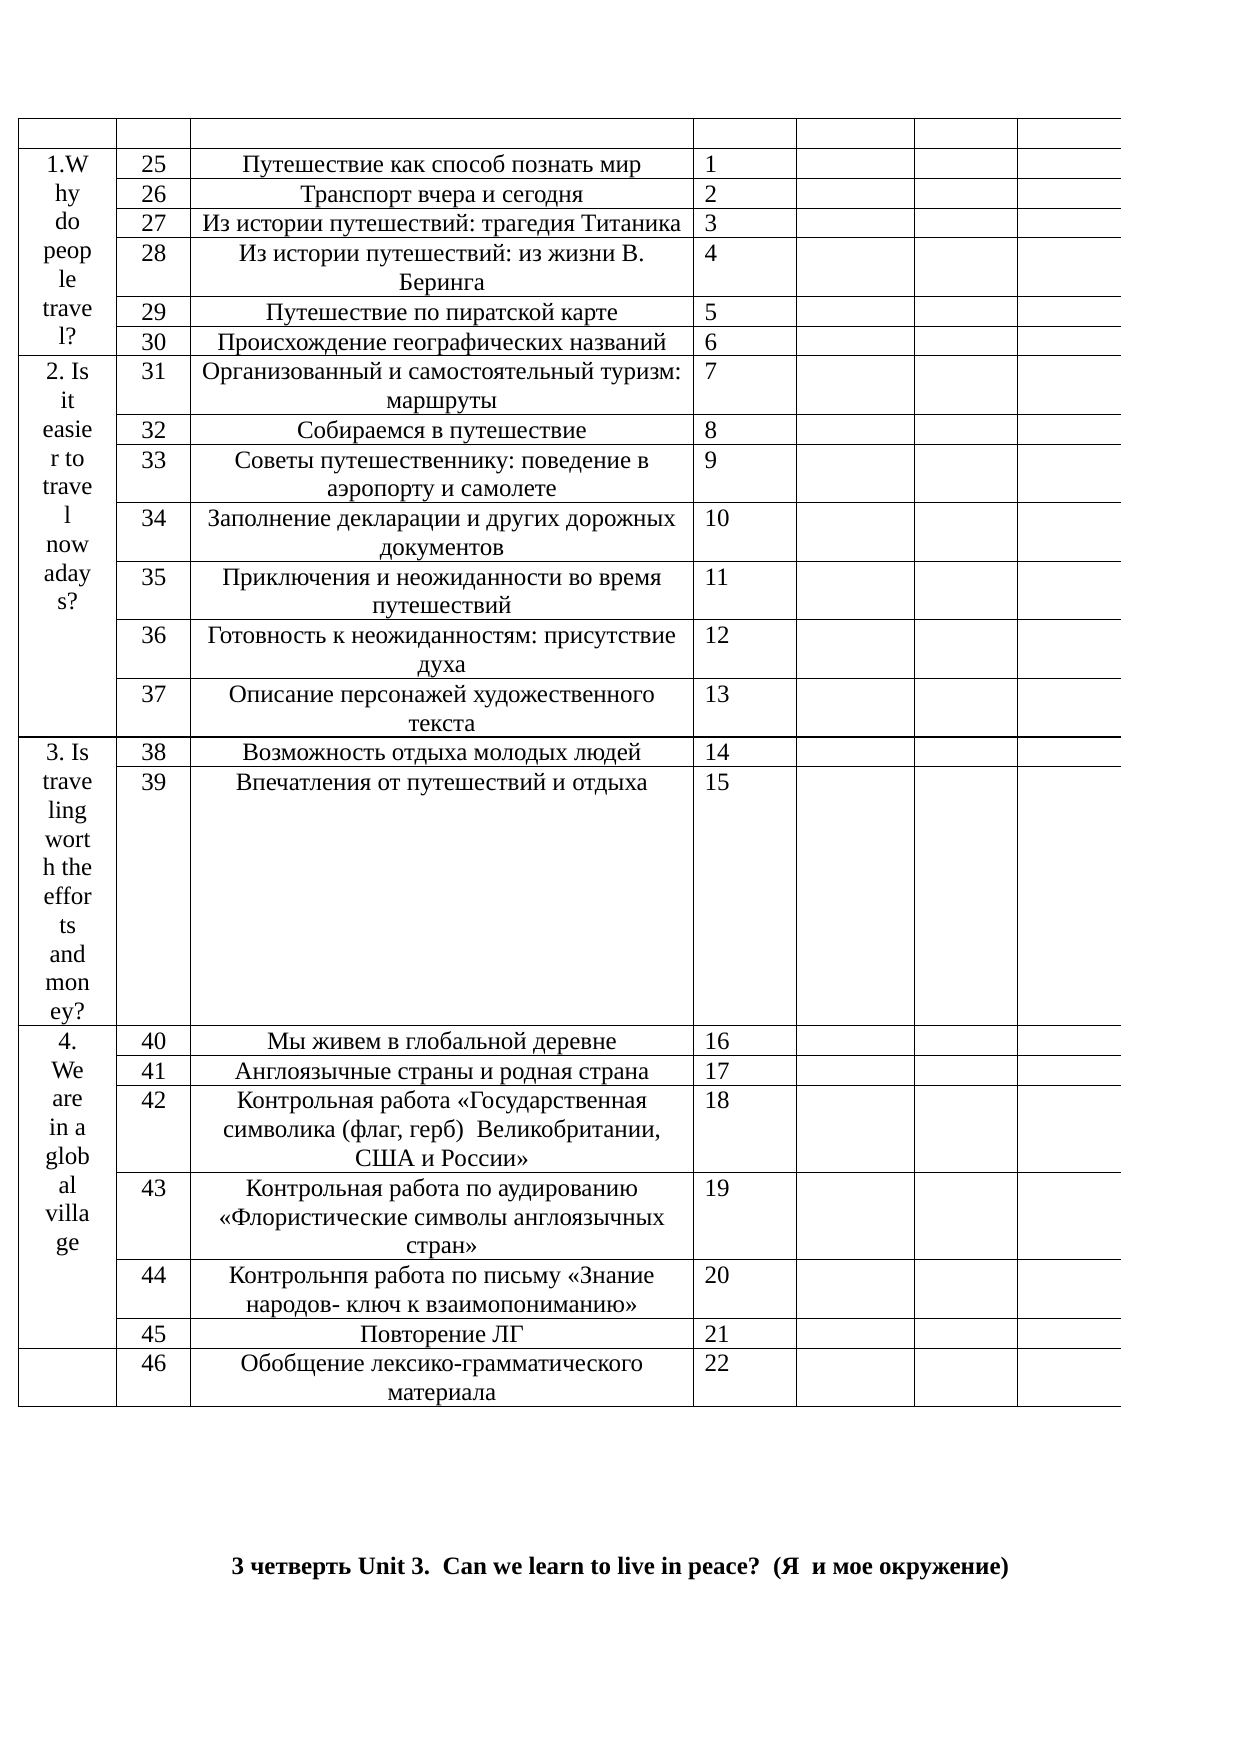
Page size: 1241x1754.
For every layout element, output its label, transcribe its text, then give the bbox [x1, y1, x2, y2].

table_cell 21 [694, 1319, 796, 1347]
table_cell 22 [694, 1349, 796, 1406]
table_cell 28 [117, 238, 190, 296]
table_cell [797, 238, 914, 296]
table_cell [1018, 356, 1121, 414]
table_cell [1018, 297, 1121, 326]
table_cell 20 [694, 1260, 796, 1318]
table_cell Впечатления от путешествий и отдыха [191, 767, 693, 1025]
table_cell [797, 297, 914, 326]
table_cell Организованный и самостоятельный туризм: маршруты [191, 356, 693, 414]
table_cell 2 [694, 179, 796, 207]
table_cell [1018, 1086, 1121, 1172]
table_cell [915, 1349, 1017, 1406]
table_cell 27 [117, 209, 190, 237]
table_cell 17 [694, 1056, 796, 1084]
table_cell Путешествие как способ познать мир [191, 149, 693, 178]
table_cell [19, 1349, 116, 1406]
table_cell 36 [117, 620, 190, 678]
table_cell 2. Is it easier to travel nowadays? [19, 356, 116, 736]
table_cell [797, 767, 914, 1025]
table_cell Собираемся в путешествие [191, 415, 693, 444]
table_cell Возможность отдыха молодых людей [191, 738, 693, 766]
table_cell 39 [117, 767, 190, 1025]
table_cell 8 [694, 415, 796, 444]
table_cell Описание персонажей художественного текста [191, 679, 693, 736]
table_cell [797, 149, 914, 178]
table_cell Контрольнпя работа по письму «Знание народов- ключ к взаимопониманию» [191, 1260, 693, 1318]
table_cell [1018, 1349, 1121, 1406]
table_cell Контрольная работа по аудированию «Флористические символы англоязычных стран» [191, 1173, 693, 1259]
table_cell 37 [117, 679, 190, 736]
table_cell 35 [117, 562, 190, 619]
table_cell [915, 620, 1017, 678]
table_cell 4 [694, 238, 796, 296]
table_cell [797, 1026, 914, 1055]
table_cell 3 [694, 209, 796, 237]
table_cell [1018, 238, 1121, 296]
table_cell [915, 238, 1017, 296]
table_cell 44 [117, 1260, 190, 1318]
table_cell [1018, 1056, 1121, 1084]
table_cell 26 [117, 179, 190, 207]
table_cell [915, 356, 1017, 414]
table_cell Транспорт вчера и сегодня [191, 179, 693, 207]
table_cell 18 [694, 1086, 796, 1172]
table_cell [915, 1260, 1017, 1318]
table_cell [797, 679, 914, 736]
table_cell 1 [694, 149, 796, 178]
table_cell 14 [694, 738, 796, 766]
table_cell [797, 562, 914, 619]
table_cell [797, 1173, 914, 1259]
table_cell [1018, 738, 1121, 766]
table_cell [1018, 679, 1121, 736]
table_cell 6 [694, 327, 796, 355]
table_cell [915, 297, 1017, 326]
table_cell [797, 209, 914, 237]
table_cell [1018, 179, 1121, 207]
table_cell 40 [117, 1026, 190, 1055]
table_cell [797, 1349, 914, 1406]
table_cell [1018, 1026, 1121, 1055]
table_cell 3. Is traveling worth the efforts and money? [19, 738, 116, 1025]
table_cell Англоязычные страны и родная страна [191, 1056, 693, 1084]
table_cell [915, 179, 1017, 207]
table_cell [1018, 620, 1121, 678]
table_cell [797, 1260, 914, 1318]
table_cell Из истории путешествий: трагедия Титаника [191, 209, 693, 237]
table_cell [797, 1319, 914, 1347]
table_cell [797, 503, 914, 561]
table_cell Путешествие по пиратской карте [191, 297, 693, 326]
table_header [797, 119, 914, 148]
table_header [191, 119, 693, 148]
table_cell 45 [117, 1319, 190, 1347]
table_cell [797, 415, 914, 444]
table_cell [915, 1173, 1017, 1259]
table_cell [915, 503, 1017, 561]
table_cell [1018, 767, 1121, 1025]
table_cell 34 [117, 503, 190, 561]
table_header [117, 119, 190, 148]
table_cell 13 [694, 679, 796, 736]
table_cell [1018, 1173, 1121, 1259]
table_cell Советы путешественнику: поведение в аэропорту и самолете [191, 445, 693, 502]
table_cell 9 [694, 445, 796, 502]
table_cell 41 [117, 1056, 190, 1084]
table_cell [797, 179, 914, 207]
table_cell Приключения и неожиданности во время путешествий [191, 562, 693, 619]
table_cell 19 [694, 1173, 796, 1259]
table_cell [915, 209, 1017, 237]
table_cell [915, 1026, 1017, 1055]
table_cell 15 [694, 767, 796, 1025]
table_cell [797, 327, 914, 355]
table_header [1018, 119, 1121, 148]
table_cell [1018, 445, 1121, 502]
table_cell [797, 620, 914, 678]
table_cell [1018, 503, 1121, 561]
table_cell 30 [117, 327, 190, 355]
table_cell [915, 1056, 1017, 1084]
table_cell [915, 327, 1017, 355]
table_cell 31 [117, 356, 190, 414]
table_cell 12 [694, 620, 796, 678]
table_cell 46 [117, 1349, 190, 1406]
table_cell [915, 1086, 1017, 1172]
table_cell 11 [694, 562, 796, 619]
table_header [694, 119, 796, 148]
table_cell [1018, 149, 1121, 178]
table_cell 4. We are in a global village [19, 1026, 116, 1347]
table_cell 33 [117, 445, 190, 502]
table_cell [915, 415, 1017, 444]
table_cell 16 [694, 1026, 796, 1055]
table_cell [915, 445, 1017, 502]
table_cell [1018, 1319, 1121, 1347]
table_cell 38 [117, 738, 190, 766]
table_cell [915, 562, 1017, 619]
table_cell Контрольная работа «Государственная символика (флаг, герб) Великобритании, США и России» [191, 1086, 693, 1172]
table_cell [1018, 209, 1121, 237]
table_cell 1.Why do people travel? [19, 149, 116, 355]
table_cell Из истории путешествий: из жизни В. Беринга [191, 238, 693, 296]
table_cell [915, 1319, 1017, 1347]
table_cell Заполнение декларации и других дорожных документов [191, 503, 693, 561]
table_cell [1018, 562, 1121, 619]
table_cell [915, 767, 1017, 1025]
table_header [19, 119, 116, 148]
table_cell Готовность к неожиданностям: присутствие духа [191, 620, 693, 678]
table_cell [797, 738, 914, 766]
table_cell 43 [117, 1173, 190, 1259]
table_cell Происхождение географических названий [191, 327, 693, 355]
table_cell Повторение ЛГ [191, 1319, 693, 1347]
table_cell [797, 356, 914, 414]
table_cell 42 [117, 1086, 190, 1172]
table_cell Мы живем в глобальной деревне [191, 1026, 693, 1055]
table_cell [915, 738, 1017, 766]
table_cell 32 [117, 415, 190, 444]
table_cell [1018, 415, 1121, 444]
table_cell [797, 1086, 914, 1172]
table_cell 5 [694, 297, 796, 326]
table_cell 7 [694, 356, 796, 414]
table_cell [915, 679, 1017, 736]
table_cell [915, 149, 1017, 178]
table_cell [1018, 1260, 1121, 1318]
table_cell 25 [117, 149, 190, 178]
table_header [915, 119, 1017, 148]
table_cell Обобщение лексико-грамматического материала [191, 1349, 693, 1406]
text 3 четверть Unit 3. Can we learn to live in peace? (Я и мое окружение) [118, 1551, 1122, 1579]
table_cell [1018, 327, 1121, 355]
table_cell [797, 445, 914, 502]
table_cell [797, 1056, 914, 1084]
table_cell 10 [694, 503, 796, 561]
table_cell 29 [117, 297, 190, 326]
